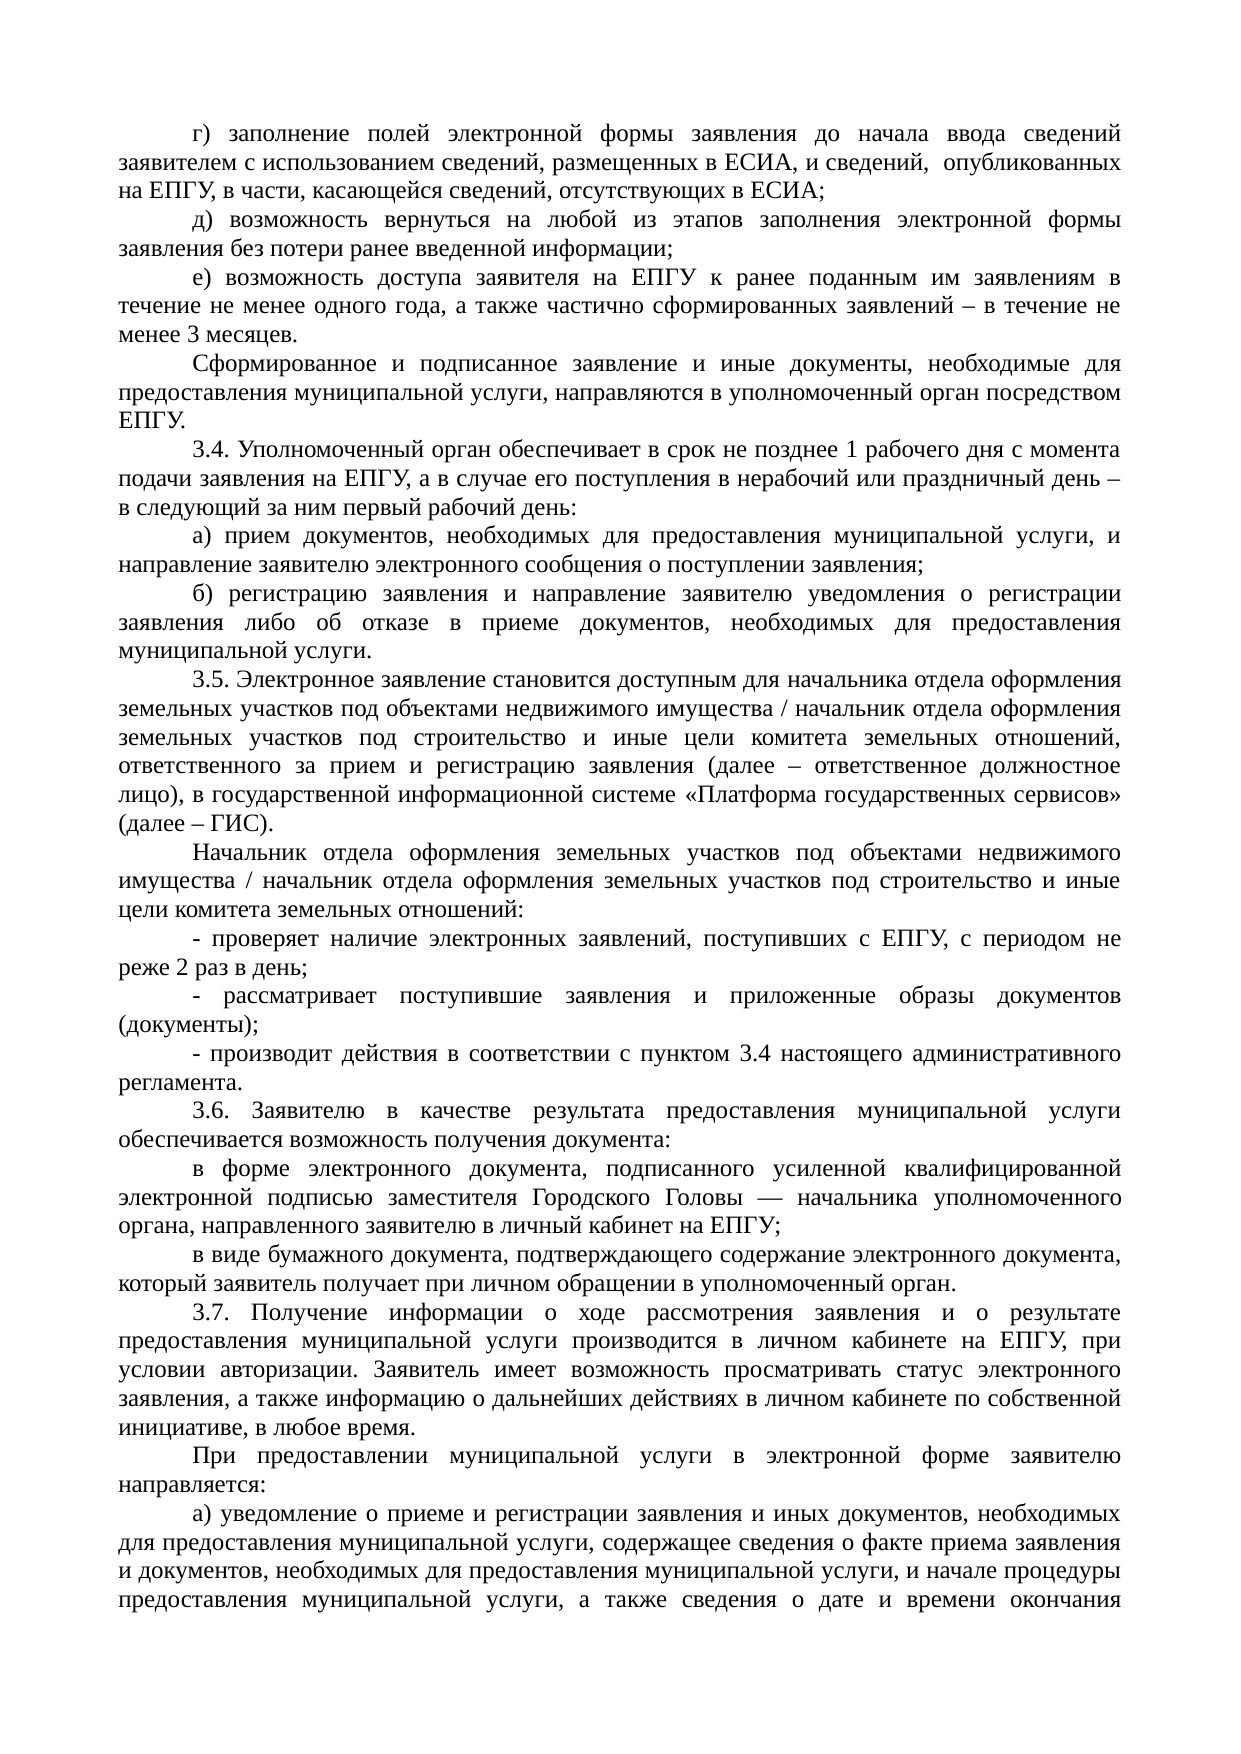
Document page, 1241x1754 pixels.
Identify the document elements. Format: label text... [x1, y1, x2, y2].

text При предоставлении муниципальной услуги в электронной форме заявителю направляется: [118, 1441, 1122, 1498]
text 3.6. Заявителю в качестве результата предоставления муниципальной услуги обеспечивается возможность получения документа: [118, 1096, 1122, 1153]
text - проверяет наличие электронных заявлений, поступивших с ЕПГУ, с периодом не реже 2 раз в день; [118, 923, 1122, 981]
text в форме электронного документа, подписанного усиленной квалифицированной электронной подписью заместителя Городского Головы — начальника уполномоченного органа, направленного заявителю в личный кабинет на ЕПГУ; [118, 1153, 1122, 1239]
text г) заполнение полей электронной формы заявления до начала ввода сведений заявителем с использованием сведений, размещенных в ЕСИА, и сведений, опубликованных на ЕПГУ, в части, касающейся сведений, отсутствующих в ЕСИА; [118, 118, 1122, 204]
text а) уведомление о приеме и регистрации заявления и иных документов, необходимых для предоставления муниципальной услуги, содержащее сведения о факте приема заявления и документов, необходимых для предоставления муниципальной услуги, и начале процедуры предоставления муниципальной услуги, а также сведения о дате и времени окончания [118, 1498, 1122, 1613]
text б) регистрацию заявления и направление заявителю уведомления о регистрации заявления либо об отказе в приеме документов, необходимых для предоставления муниципальной услуги. [118, 578, 1122, 664]
text - рассматривает поступившие заявления и приложенные образы документов (документы); [118, 981, 1122, 1038]
text 3.7. Получение информации о ходе рассмотрения заявления и о результате предоставления муниципальной услуги производится в личном кабинете на ЕПГУ, при условии авторизации. Заявитель имеет возможность просматривать статус электронного заявления, а также информацию о дальнейших действиях в личном кабинете по собственной инициативе, в любое время. [118, 1297, 1122, 1441]
text Начальник отдела оформления земельных участков под объектами недвижимого имущества / начальник отдела оформления земельных участков под строительство и иные цели комитета земельных отношений: [118, 837, 1122, 923]
text в виде бумажного документа, подтверждающего содержание электронного документа, который заявитель получает при личном обращении в уполномоченный орган. [118, 1239, 1122, 1297]
text - производит действия в соответствии с пунктом 3.4 настоящего административного регламента. [118, 1038, 1122, 1096]
text д) возможность вернуться на любой из этапов заполнения электронной формы заявления без потери ранее введенной информации; [118, 204, 1122, 262]
text Сформированное и подписанное заявление и иные документы, необходимые для предоставления муниципальной услуги, направляются в уполномоченный орган посредством ЕПГУ. [118, 348, 1122, 434]
text 3.5. Электронное заявление становится доступным для начальника отдела оформления земельных участков под объектами недвижимого имущества / начальник отдела оформления земельных участков под строительство и иные цели комитета земельных отношений, ответственного за прием и регистрацию заявления (далее – ответственное должностное лицо), в государственной информационной системе «Платформа государственных сервисов» (далее – ГИС). [118, 664, 1122, 837]
text е) возможность доступа заявителя на ЕПГУ к ранее поданным им заявлениям в течение не менее одного года, а также частично сформированных заявлений – в течение не менее 3 месяцев. [118, 262, 1122, 348]
text 3.4. Уполномоченный орган обеспечивает в срок не позднее 1 рабочего дня с момента подачи заявления на ЕПГУ, а в случае его поступления в нерабочий или праздничный день – в следующий за ним первый рабочий день: [118, 434, 1122, 521]
text а) прием документов, необходимых для предоставления муниципальной услуги, и направление заявителю электронного сообщения о поступлении заявления; [118, 521, 1122, 578]
